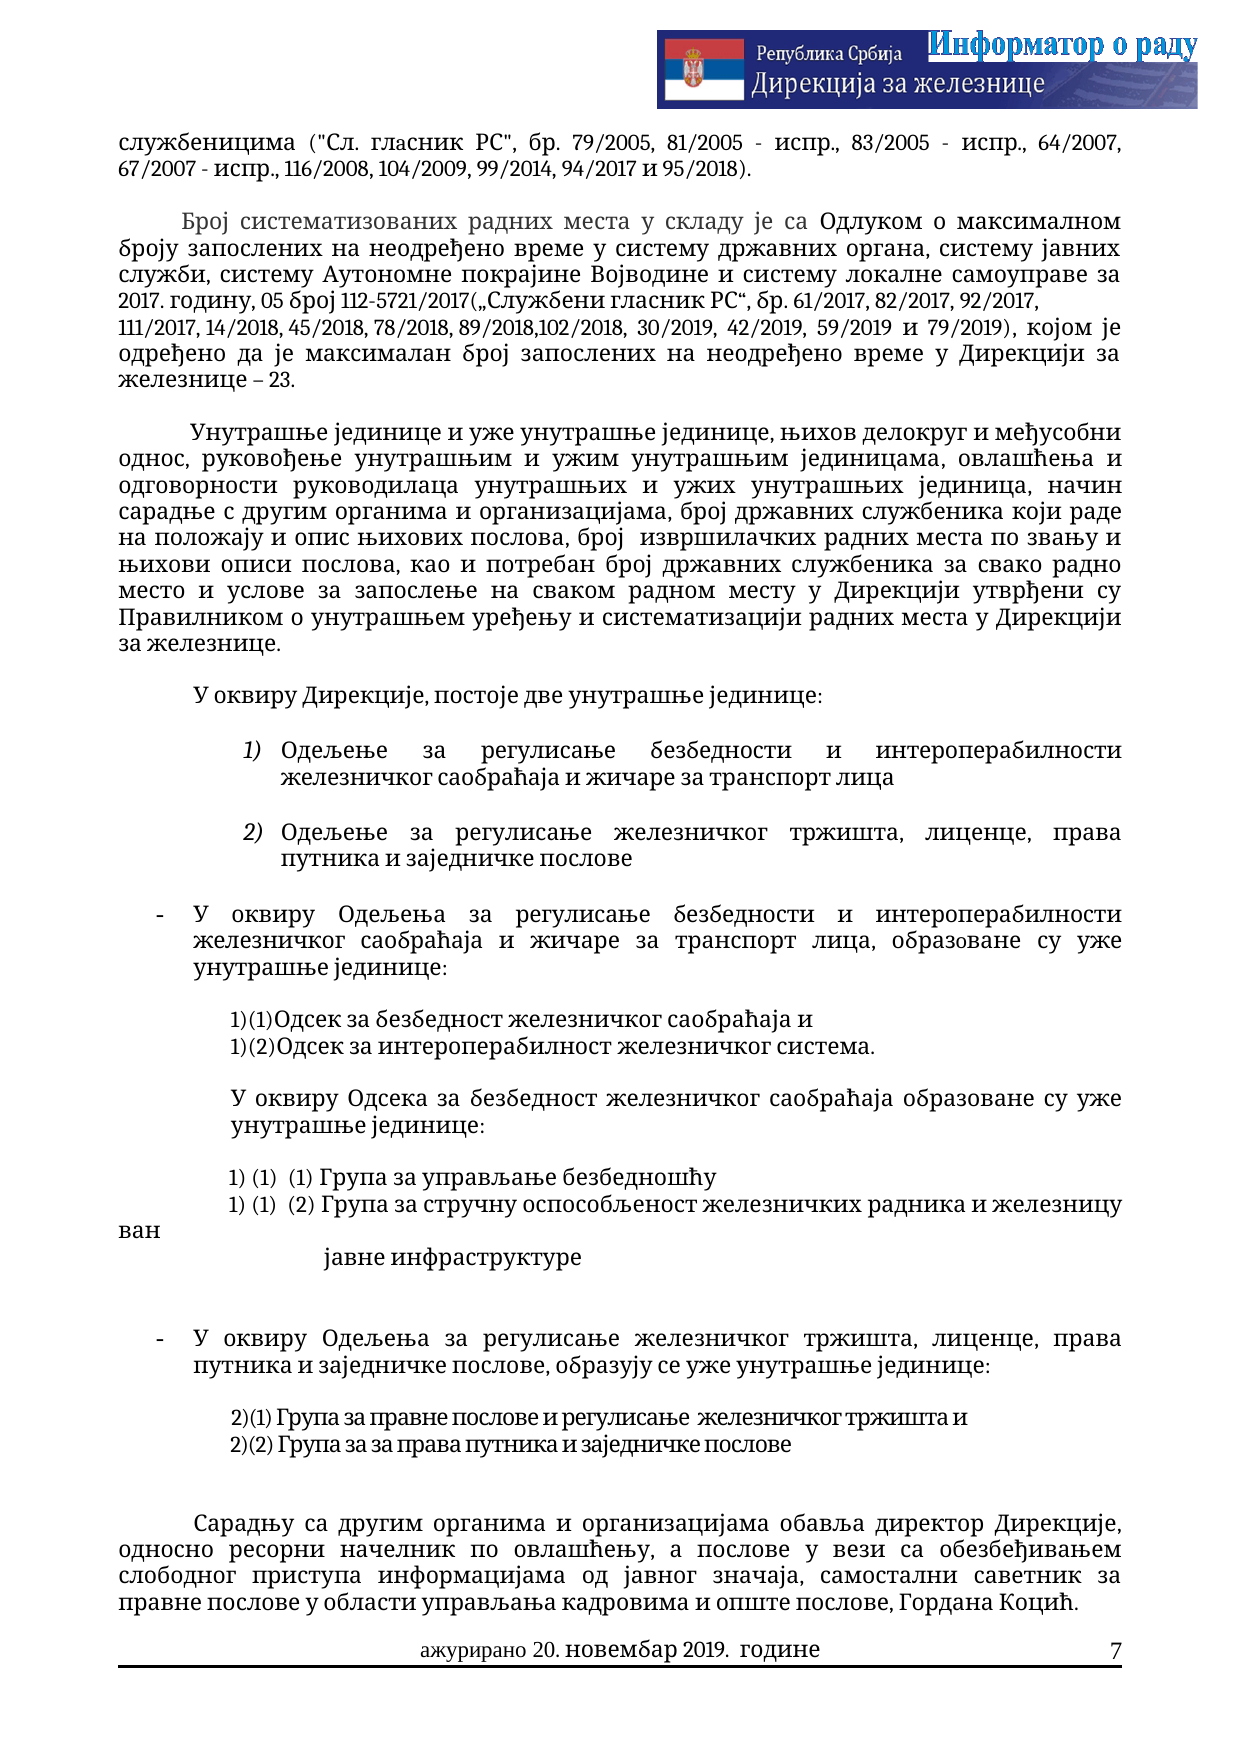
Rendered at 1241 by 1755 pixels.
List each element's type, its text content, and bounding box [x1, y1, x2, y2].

text 111/2017, 14/2018, 45/2018, 78/2018, 89/2018,102/2018, 30/2019, 42/2019, 59/2019 и 79/2019), којом је одређено да је максималан број запослених на неодређено време у Дирекцији за железнице – 23. [118, 314, 1121, 393]
text 1)(1)Одсек за безбедност железничког саобраћаја и [231, 1007, 1122, 1033]
text 1)(2)Одсек за интероперабилност железничког система. [231, 1033, 1122, 1060]
list Одељење за регулисање безбедности и интероперабилности железничког саобраћаја и жичаре за транспорт лица [243, 736, 1122, 791]
text У оквиру Одсека за безбедност железничког саобраћаја образоване су уже унутрашње јединице: [231, 1086, 1122, 1139]
text Сарадњу са другим органима и организацијама обавља директор Дирекције, односно ресорни начелник по овлашћењу, а послове у вези са обезбеђивањем слободног приступа информацијама од јавног значаја, самостални саветник за правне послове у области управљања кадровима и опште послове, Гордана Коцић. [118, 1511, 1122, 1616]
text Унутрашње јединице и уже унутрашње јединице, њихов делокруг и међусобни однос, руковођење унутрашњим и ужим унутрашњим јединицама, овлашћења и одговорности руководилаца унутрашњих и ужих унутрашњих јединица, начин сарадње с другим органима и организацијама, број државних службеника који раде на положају и опис њихових послова, број извршилачких радних места по звању и њихови описи послова, као и потребан број државних службеника за свако радно место и услове за запослење на сваком радном месту у Дирекцији утврђени су Правилником о унутрашњем уређењу и систематизацији радних места у Дирекцији за железнице. [118, 420, 1122, 657]
list У оквиру Одељења за регулисање железничког тржишта, лиценце, права путника и заједничке послове, образују се уже унутрашње јединице: [156, 1323, 1122, 1379]
text службеницима ("Сл. глaсник РС", бр. 79/2005, 81/2005 - испр., 83/2005 - испр., 64/2007, 67/2007 - испр., 116/2008, 104/2009, 99/2014, 94/2017 и 95/2018). [118, 130, 1122, 183]
text 1) (1) (2) Група за стручну оспособљеност железничких радника и железницу ван [118, 1192, 1122, 1244]
list Одељење за регулисање железничког тржишта, лиценце, права путника и заједничке послове [243, 817, 1122, 873]
text У оквиру Дирекције, постоје две унутрашње јединице: [118, 683, 1122, 710]
text 1) (1) (1) Група за управљање безбедношћу [118, 1165, 1122, 1192]
text 2)(2) Група за за права путника и заједничке послове [118, 1431, 1122, 1458]
text јавне инфраструктуре [118, 1244, 1122, 1271]
text 2)(1) Група за правне послове и регулисање железничког тржишта и [118, 1405, 1122, 1431]
list У оквиру Одељења за регулисање безбедности и интероперабилности железничког саобраћаја и жичаре за транспорт лица, образoване су уже унутрашње јединице: [156, 899, 1122, 981]
text Број систематизованих радних места у складу је са Одлуком о максималном броју запослених на неодређено време у систему државних органа, систему јавних служби, систему Аутономне покрајине Војводине и систему локалне самоуправе за 2017. годину, 05 број 112-5721/2017(„Службени гласник РС“, бр. 61/2017, 82/2017, 92/2017, [118, 209, 1121, 314]
